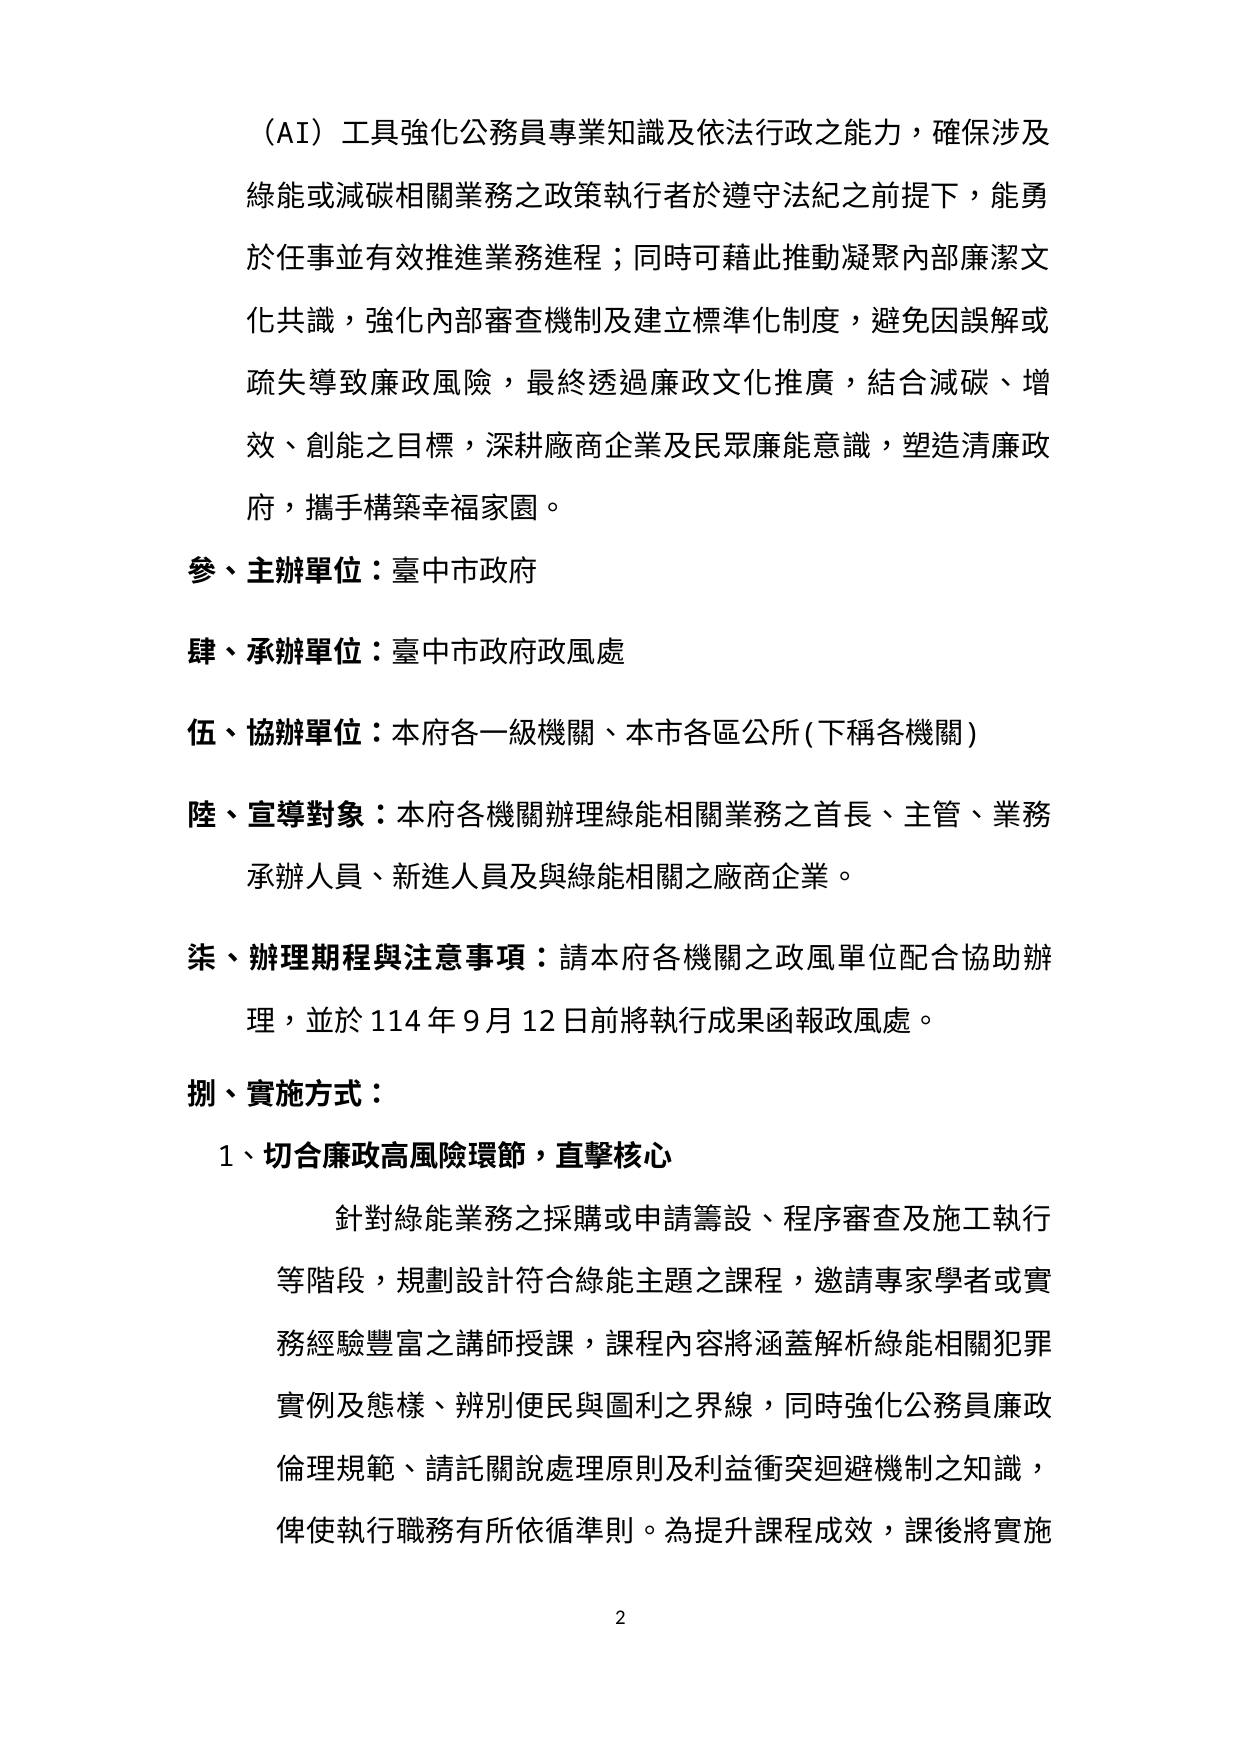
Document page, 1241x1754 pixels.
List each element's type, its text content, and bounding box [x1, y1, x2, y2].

text 捌、實施方式： [187, 1050, 1053, 1112]
text 伍、協辦單位：本府各一級機關、本市各區公所(下稱各機關) [187, 689, 1140, 752]
text （AI）工具強化公務員專業知識及依法行政之能力，確保涉及綠能或減碳相關業務之政策執行者於遵守法紀之前提下，能勇於任事並有效推進業務進程；同時可藉此推動凝聚內部廉潔文化共識，強化內部審查機制及建立標準化制度，避免因誤解或疏失導致廉政風險，最終透過廉政文化推廣，結合減碳、增效、創能之目標，深耕廠商企業及民眾廉能意識，塑造清廉政府，攜手構築幸福家園。 [246, 89, 1053, 527]
text 陸、宣導對象：本府各機關辦理綠能相關業務之首長、主管、業務承辦人員、新進人員及與綠能相關之廠商企業。 [187, 771, 1053, 896]
text 參、主辦單位：臺中市政府 [187, 527, 1053, 589]
list 切合廉政高風險環節，直擊核心 [217, 1112, 1053, 1175]
text 柒、辦理期程與注意事項：請本府各機關之政風單位配合協助辦理，並於114年9月12日前將執行成果函報政風處。 [187, 914, 1053, 1039]
text 肆、承辦單位：臺中市政府政風處 [187, 608, 1053, 671]
text 針對綠能業務之採購或申請籌設、程序審查及施工執行等階段，規劃設計符合綠能主題之課程，邀請專家學者或實務經驗豐富之講師授課，課程內容將涵蓋解析綠能相關犯罪實例及態樣、辨別便民與圖利之界線，同時強化公務員廉政倫理規範、請託關說處理原則及利益衝突迴避機制之知識，俾使執行職務有所依循準則。為提升課程成效，課後將實施 [276, 1175, 1053, 1550]
